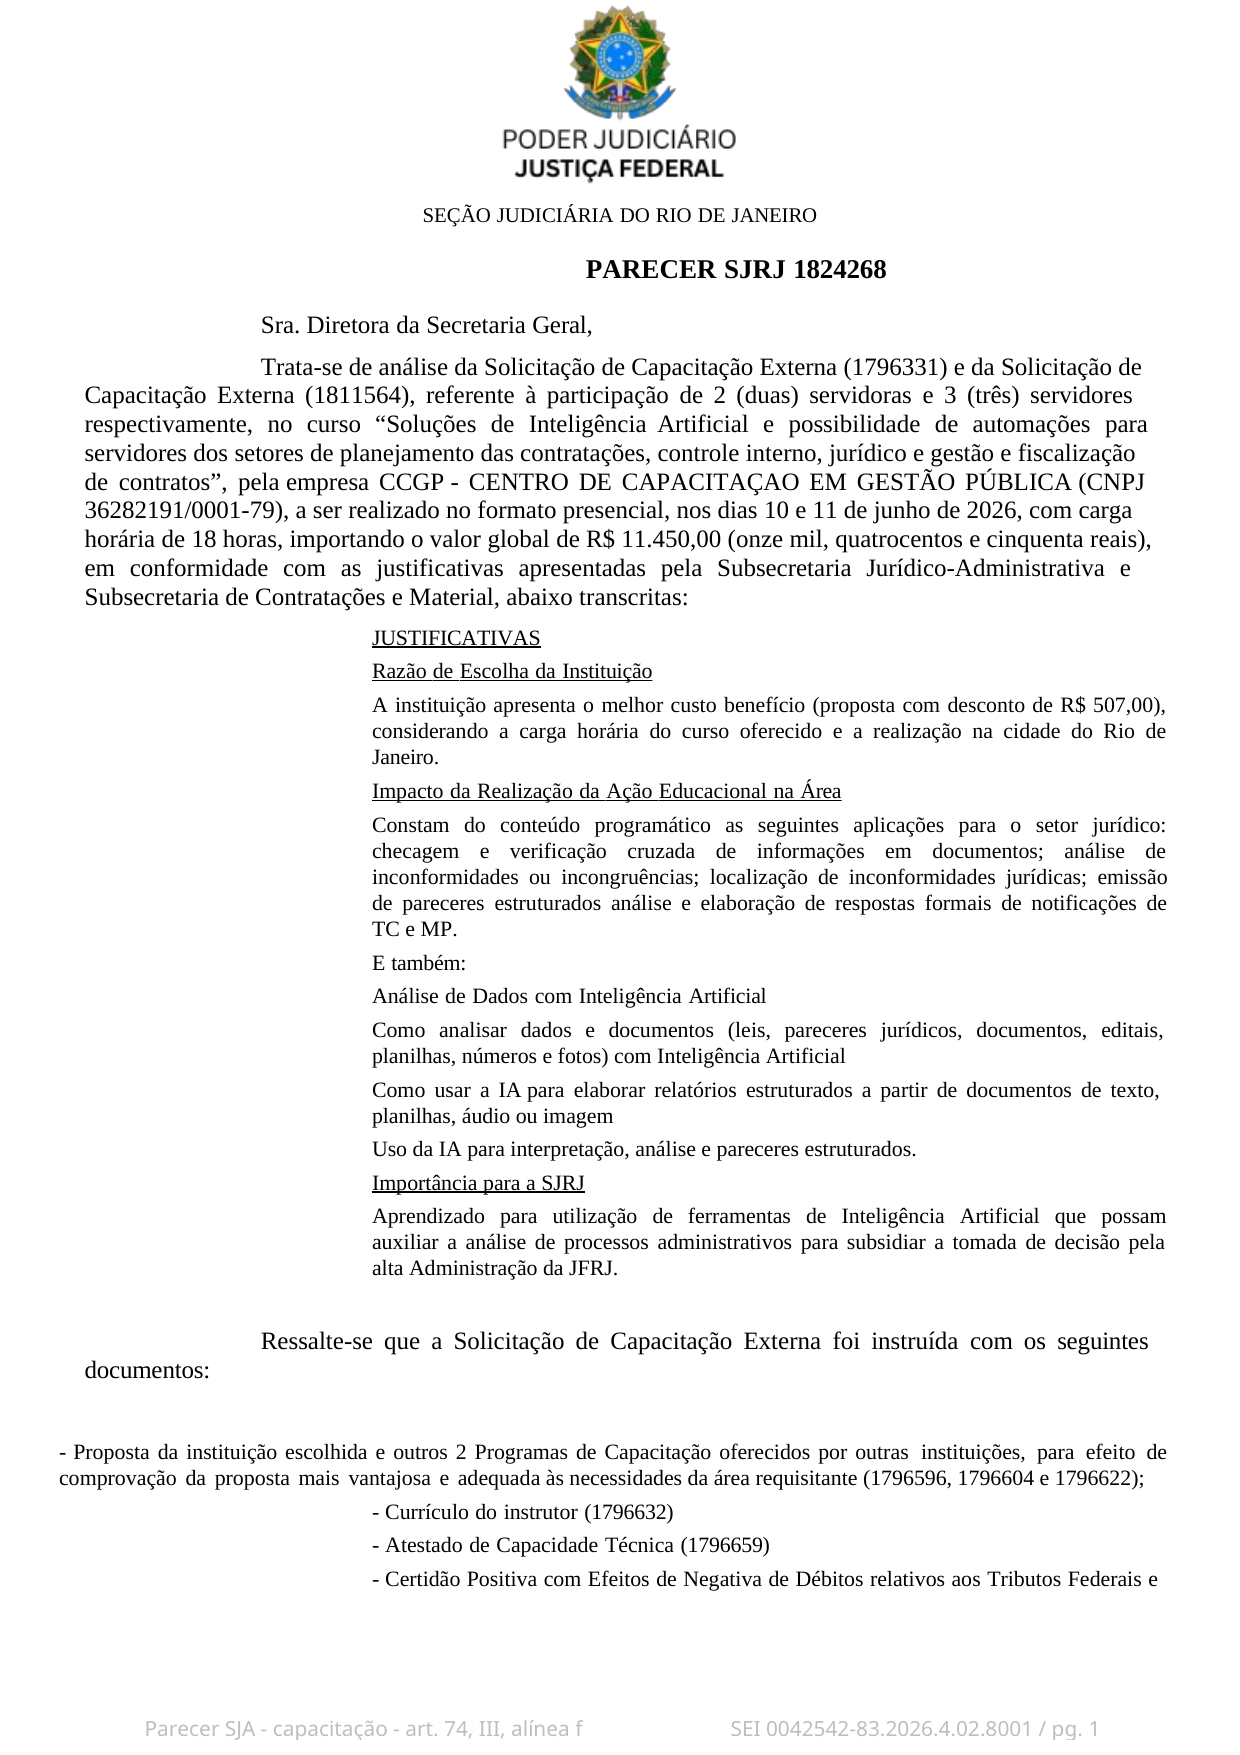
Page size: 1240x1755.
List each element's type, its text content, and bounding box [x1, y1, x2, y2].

text Razão de Escolha da Instituição [372, 658, 1181, 684]
text Uso da IA para interpretação, análise e pareceres estruturados. Importância para a SJRJ [372, 1136, 1021, 1195]
text Como analisar dados e documentos (leis, pareceres jurídicos, documentos, editais, planilhas, números e fotos) com Inteligência Artificial [372, 1017, 1181, 1068]
text JUSTIFICATIVAS [372, 625, 1181, 650]
text Trata-se de análise da Solicitação de Capacitação Externa (1796331) e da Solicitação de Capacitação Externa (1811564), referente à participação de 2 (duas) servidoras e 3 (três) servidores respectivamente, no curso “Soluções de Inteligência Artificial e possibilidade de automações para servidores dos setores de planejamento das contratações, controle interno, jurídico e gestão e fiscalização de contratos”, pela empresa CCGP - CENTRO DE CAPACITAÇAO EM GESTÃO PÚBLICA (CNPJ 36282191/0001-79), a ser realizado no formato presencial, nos dias 10 e 11 de junho de 2026, com carga horária de 18 horas, importando o valor global de R$ 11.450,00 (onze mil, quatrocentos e cinquenta reais), em conformidade com as justificativas apresentadas pela Subsecretaria Jurídico-Administrativa e Subsecretaria de Contratações e Material, abaixo transcritas: [84, 352, 1155, 611]
text Impacto da Realização da Ação Educacional na Área [372, 778, 1181, 803]
text SEÇÃO JUDICIÁRIA DO RIO DE JANEIRO [293, 203, 947, 227]
list Certidão Positiva com Efeitos de Negativa de Débitos relativos aos Tributos Federais e [372, 1566, 1181, 1591]
text Ressalte-se que a Solicitação de Capacitação Externa foi instruída com os seguintes [261, 1326, 1181, 1355]
text E também: [372, 949, 1181, 975]
subtitle PARECER SJRJ 1824268 [292, 253, 1181, 285]
text Como usar a IA para elaborar relatórios estruturados a partir de documentos de texto, planilhas, áudio ou imagem [372, 1077, 1181, 1128]
text Aprendizado para utilização de ferramentas de Inteligência Artificial que possam auxiliar a análise de processos administrativos para subsidiar a tomada de decisão pela alta Administração da JFRJ. [372, 1203, 1167, 1280]
list Currículo do instrutor (1796632) [372, 1499, 1181, 1524]
text Constam do conteúdo programático as seguintes aplicações para o setor jurídico: checagem e verificação cruzada de informações em documentos; análise de inconformidades ou incongruências; localização de inconformidades jurídicas; emissão de pareceres estruturados análise e elaboração de respostas formais de notificações de TC e MP. [372, 812, 1167, 941]
list Atestado de Capacidade Técnica (1796659) [372, 1532, 1181, 1558]
text A instituição apresenta o melhor custo benefício (proposta com desconto de R$ 507,00), considerando a carga horária do curso oferecido e a realização na cidade do Rio de Janeiro. [372, 692, 1168, 769]
list Proposta da instituição escolhida e outros 2 Programas de Capacitação oferecidos por outras instituições, para efeito de comprovação da proposta mais vantajosa e adequada às necessidades da área requisitante (1796596, 1796604 e 1796622); [59, 1439, 1167, 1490]
text Análise de Dados com Inteligência Artificial [372, 983, 1181, 1008]
text Sra. Diretora da Secretaria Geral, [261, 311, 1181, 339]
text documentos: [84, 1355, 1181, 1383]
